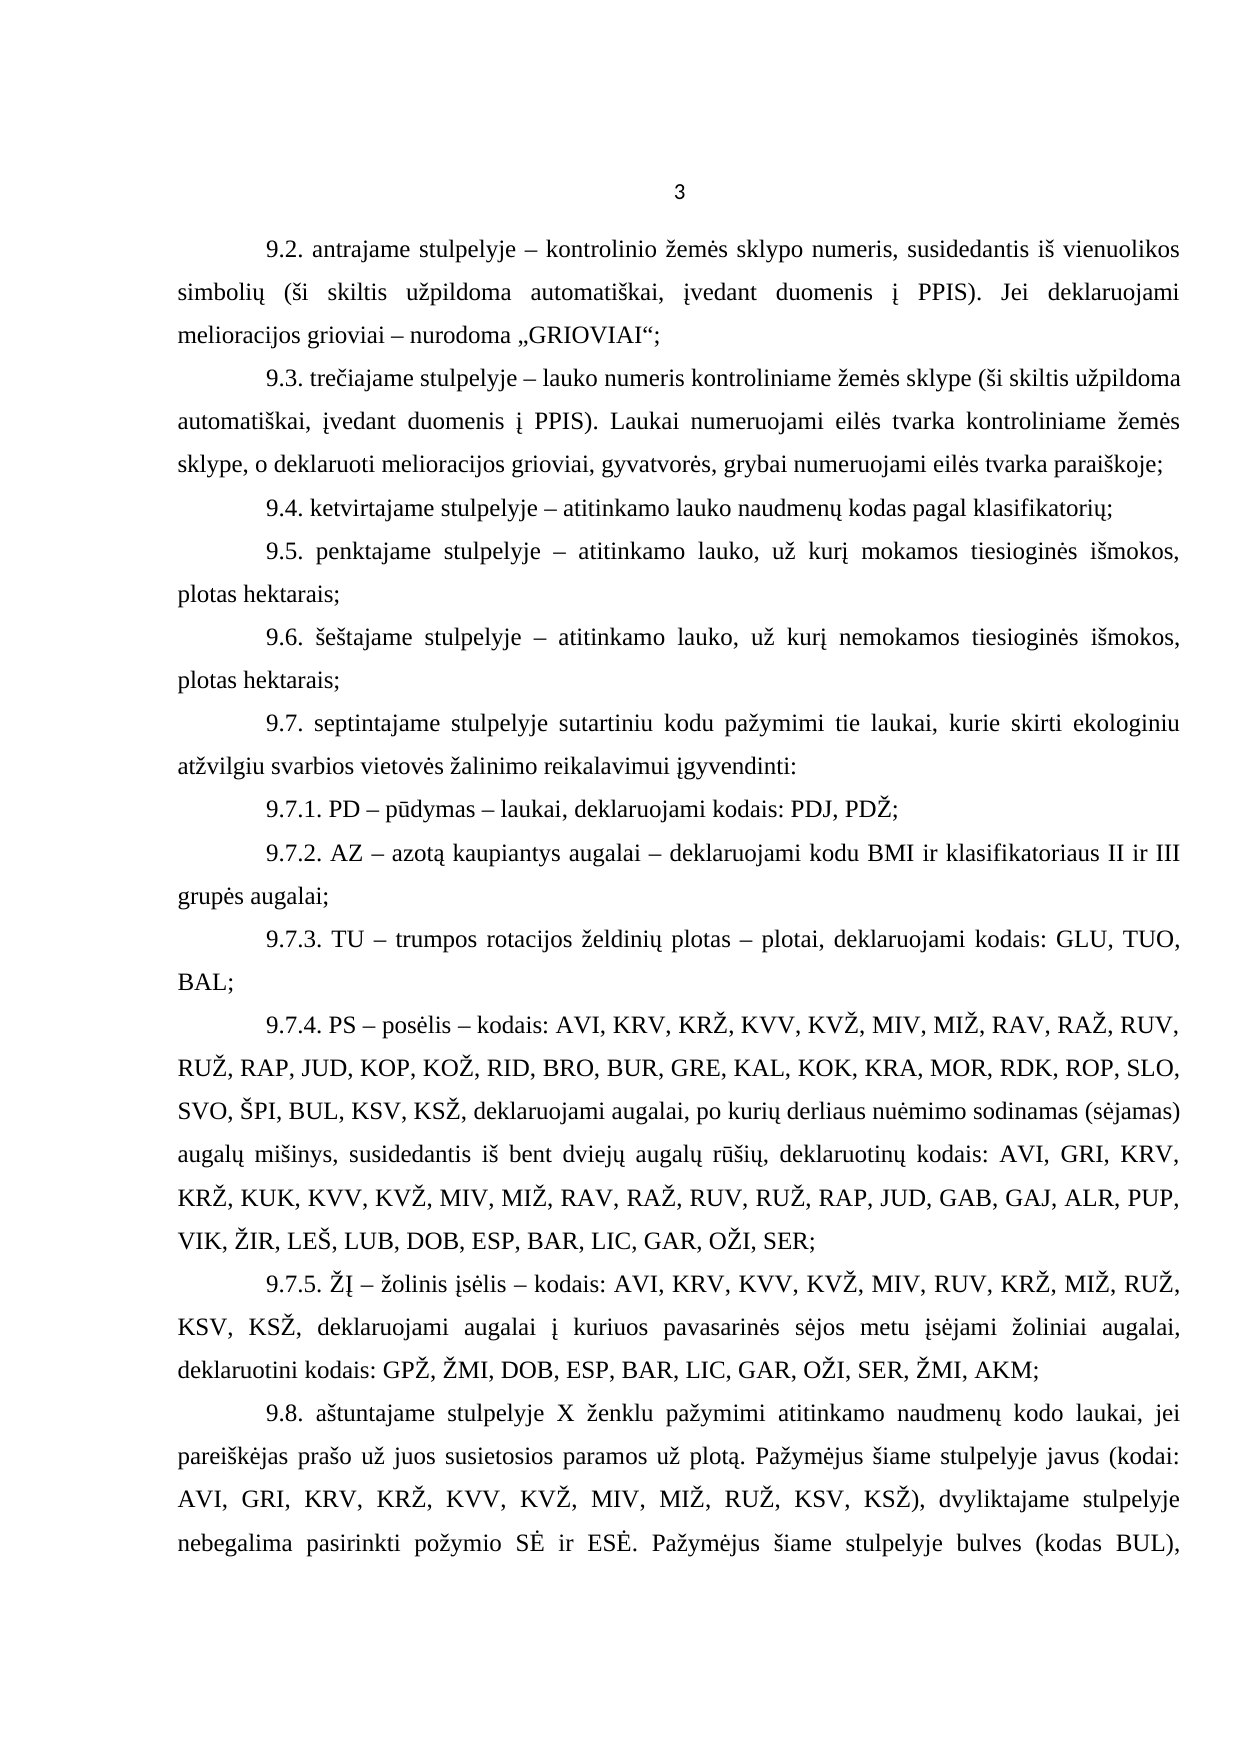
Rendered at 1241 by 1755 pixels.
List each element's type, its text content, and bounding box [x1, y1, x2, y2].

text 9.3. trečiajame stulpelyje – lauko numeris kontroliniame žemės sklype (ši skiltis užpildoma automatiškai, įvedant duomenis į PPIS). Laukai numeruojami eilės tvarka kontroliniame žemės sklype, o deklaruoti melioracijos grioviai, gyvatvorės, grybai numeruojami eilės tvarka paraiškoje; [177, 363, 1181, 478]
text 9.7.4. PS – posėlis – kodais: AVI, KRV, KRŽ, KVV, KVŽ, MIV, MIŽ, RAV, RAŽ, RUV, RUŽ, RAP, JUD, KOP, KOŽ, RID, BRO, BUR, GRE, KAL, KOK, KRA, MOR, RDK, ROP, SLO, SVO, ŠPI, BUL, KSV, KSŽ, deklaruojami augalai, po kurių derliaus nuėmimo sodinamas (sėjamas) augalų mišinys, susidedantis iš bent dviejų augalų rūšių, deklaruotinų kodais: AVI, GRI, KRV, KRŽ, KUK, KVV, KVŽ, MIV, MIŽ, RAV, RAŽ, RUV, RUŽ, RAP, JUD, GAB, GAJ, ALR, PUP, VIK, ŽIR, LEŠ, LUB, DOB, ESP, BAR, LIC, GAR, OŽI, SER; [177, 1010, 1181, 1254]
text 9.2. antrajame stulpelyje – kontrolinio žemės sklypo numeris, susidedantis iš vienuolikos simbolių (ši skiltis užpildoma automatiškai, įvedant duomenis į PPIS). Jei deklaruojami melioracijos grioviai – nurodoma „GRIOVIAI“; [177, 234, 1181, 349]
text 9.7.2. AZ – azotą kaupiantys augalai – deklaruojami kodu BMI ir klasifikatoriaus II ir III grupės augalai; [177, 838, 1181, 909]
text 9.7. septintajame stulpelyje sutartiniu kodu pažymimi tie laukai, kurie skirti ekologiniu atžvilgiu svarbios vietovės žalinimo reikalavimui įgyvendinti: [177, 708, 1181, 780]
text 9.6. šeštajame stulpelyje – atitinkamo lauko, už kurį nemokamos tiesioginės išmokos, plotas hektarais; [177, 622, 1181, 694]
text 9.4. ketvirtajame stulpelyje – atitinkamo lauko naudmenų kodas pagal klasifikatorių; [177, 493, 1181, 521]
text 9.7.3. TU – trumpos rotacijos želdinių plotas – plotai, deklaruojami kodais: GLU, TUO, BAL; [177, 924, 1181, 996]
text 9.8. aštuntajame stulpelyje X ženklu pažymimi atitinkamo naudmenų kodo laukai, jei pareiškėjas prašo už juos susietosios paramos už plotą. Pažymėjus šiame stulpelyje javus (kodai: AVI, GRI, KRV, KRŽ, KVV, KVŽ, MIV, MIŽ, RUŽ, KSV, KSŽ), dvyliktajame stulpelyje nebegalima pasirinkti požymio SĖ ir ESĖ. Pažymėjus šiame stulpelyje bulves (kodas BUL), [177, 1398, 1181, 1556]
text 9.5. penktajame stulpelyje – atitinkamo lauko, už kurį mokamos tiesioginės išmokos, plotas hektarais; [177, 536, 1181, 608]
text 9.7.1. PD – pūdymas – laukai, deklaruojami kodais: PDJ, PDŽ; [177, 794, 1181, 823]
text 9.7.5. ŽĮ – žolinis įsėlis – kodais: AVI, KRV, KVV, KVŽ, MIV, RUV, KRŽ, MIŽ, RUŽ, KSV, KSŽ, deklaruojami augalai į kuriuos pavasarinės sėjos metu įsėjami žoliniai augalai, deklaruotini kodais: GPŽ, ŽMI, DOB, ESP, BAR, LIC, GAR, OŽI, SER, ŽMI, AKM; [177, 1269, 1181, 1384]
